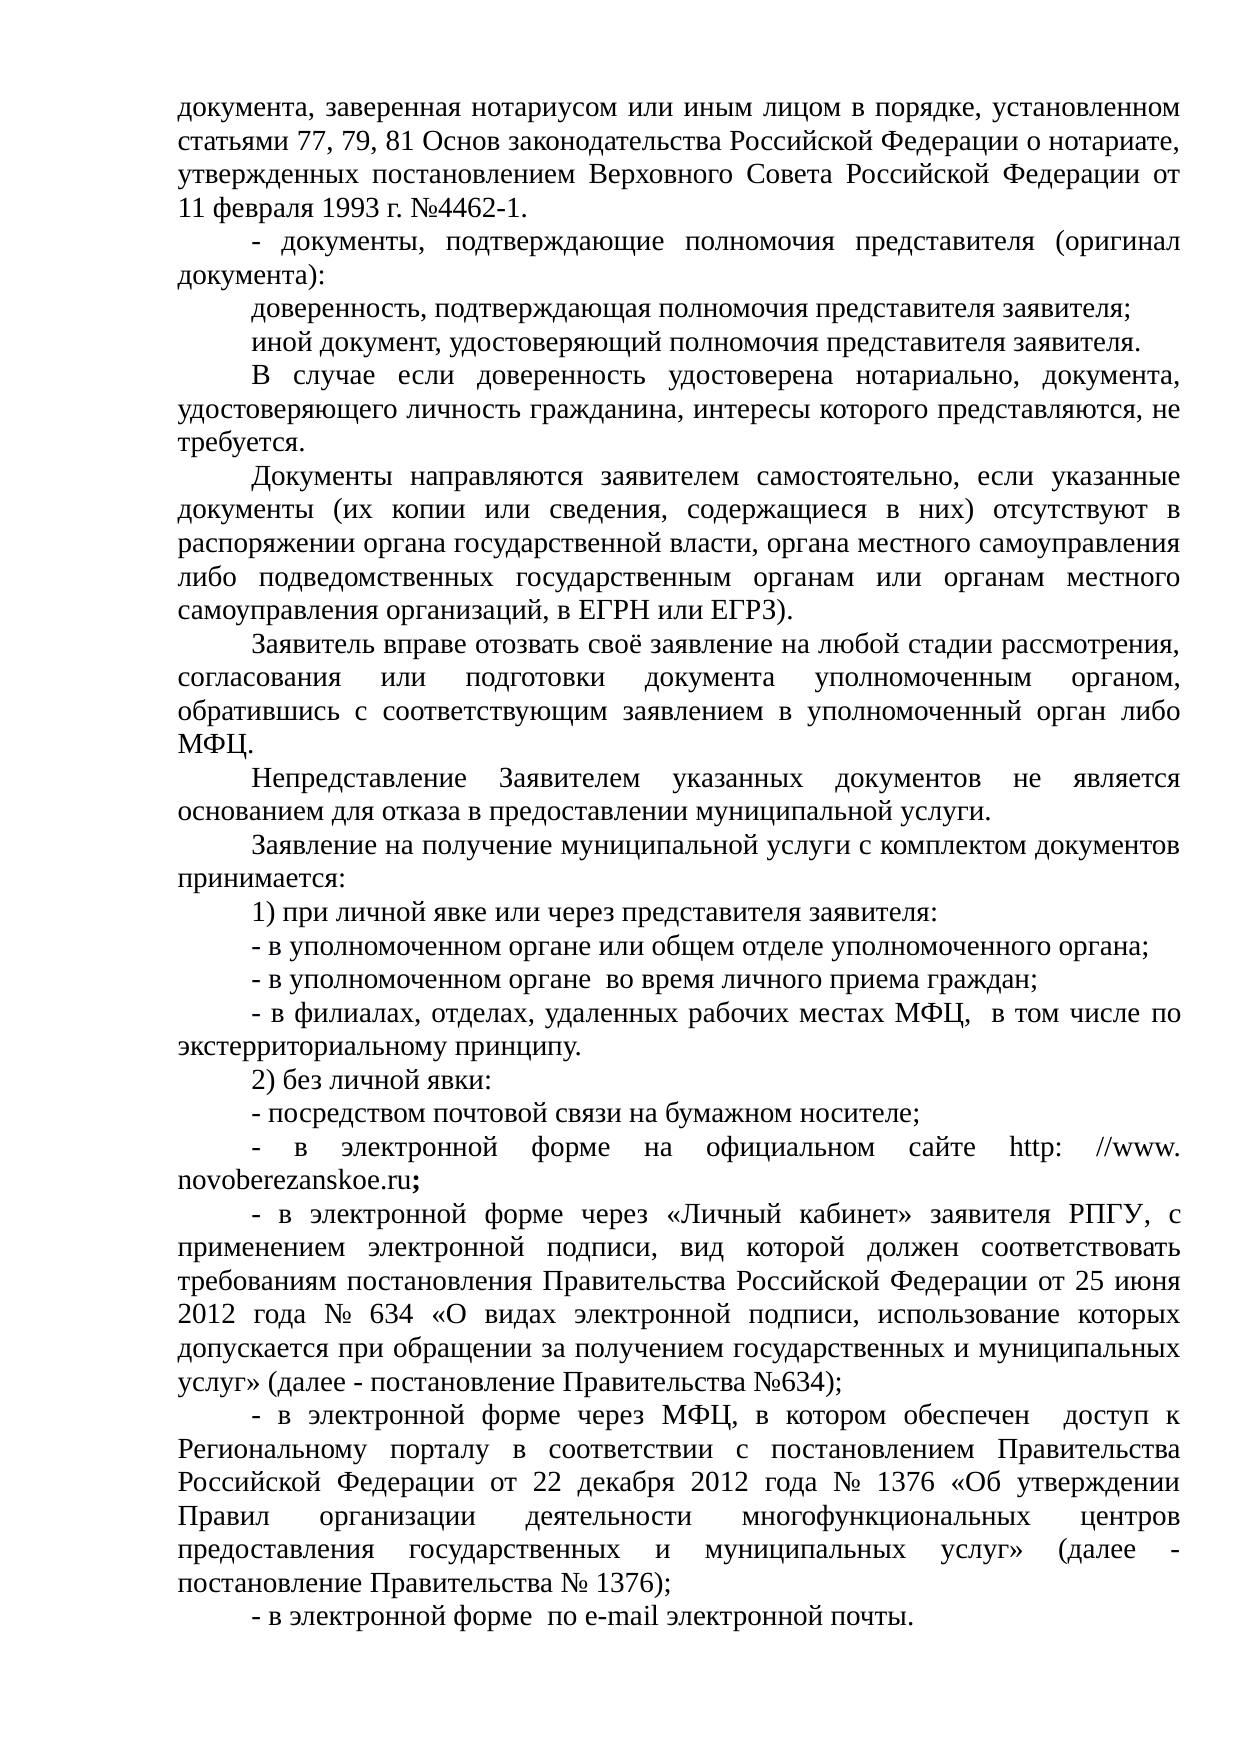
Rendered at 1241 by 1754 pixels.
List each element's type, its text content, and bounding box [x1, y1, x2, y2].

text - в филиалах, отделах, удаленных рабочих местах МФЦ, в том числе по экстерриториальному принципу. [177, 995, 1181, 1062]
text Документы направляются заявителем самостоятельно, если указанные документы (их копии или сведения, содержащиеся в них) отсутствуют в распоряжении органа государственной власти, органа местного самоуправления либо подведомственных государственным органам или органам местного самоуправления организаций, в ЕГРН или ЕГРЗ). [177, 458, 1181, 626]
text - в уполномоченном органе во время личного приема граждан; [177, 961, 1181, 995]
text - посредством почтовой связи на бумажном носителе; [177, 1095, 1181, 1129]
text - в электронной форме на официальном сайте http: //www. novoberezanskoe.ru; [177, 1129, 1181, 1196]
text 1) при личной явке или через представителя заявителя: [177, 894, 1181, 928]
text 2) без личной явки: [177, 1062, 1181, 1095]
text - документы, подтверждающие полномочия представителя (оригинал документа): [177, 223, 1181, 290]
text - в электронной форме по e-mail электронной почты. [177, 1598, 1181, 1632]
text В случае если доверенность удостоверена нотариально, документа, удостоверяющего личность гражданина, интересы которого представляются, не требуется. [177, 357, 1181, 458]
text - в электронной форме через МФЦ, в котором обеспечен доступ к Региональному порталу в соответствии с постановлением Правительства Российской Федерации от 22 декабря 2012 года № 1376 «Об утверждении Правил организации деятельности многофункциональных центров предоставления государственных и муниципальных услуг» (далее - постановление Правительства № 1376); [177, 1397, 1181, 1598]
text иной документ, удостоверяющий полномочия представителя заявителя. [177, 324, 1181, 357]
text доверенность, подтверждающая полномочия представителя заявителя; [177, 290, 1181, 324]
text Заявление на получение муниципальной услуги с комплектом документов принимается: [177, 827, 1181, 894]
text Непредставление Заявителем указанных документов не является основанием для отказа в предоставлении муниципальной услуги. [177, 760, 1181, 827]
text документа, заверенная нотариусом или иным лицом в порядке, установленном статьями 77, 79, 81 Основ законодательства Российской Федерации о нотариате, утвержденных постановлением Верховного Совета Российской Федерации от 11 февраля 1993 г. №4462-1. [177, 89, 1181, 223]
text - в уполномоченном органе или общем отделе уполномоченного органа; [177, 928, 1181, 961]
text Заявитель вправе отозвать своё заявление на любой стадии рассмотрения, согласования или подготовки документа уполномоченным органом, обратившись с соответствующим заявлением в уполномоченный орган либо МФЦ. [177, 626, 1181, 760]
text - в электронной форме через «Личный кабинет» заявителя РПГУ, с применением электронной подписи, вид которой должен соответствовать требованиям постановления Правительства Российской Федерации от 25 июня 2012 года № 634 «О видах электронной подписи, использование которых допускается при обращении за получением государственных и муниципальных услуг» (далее - постановление Правительства №634); [177, 1196, 1181, 1397]
